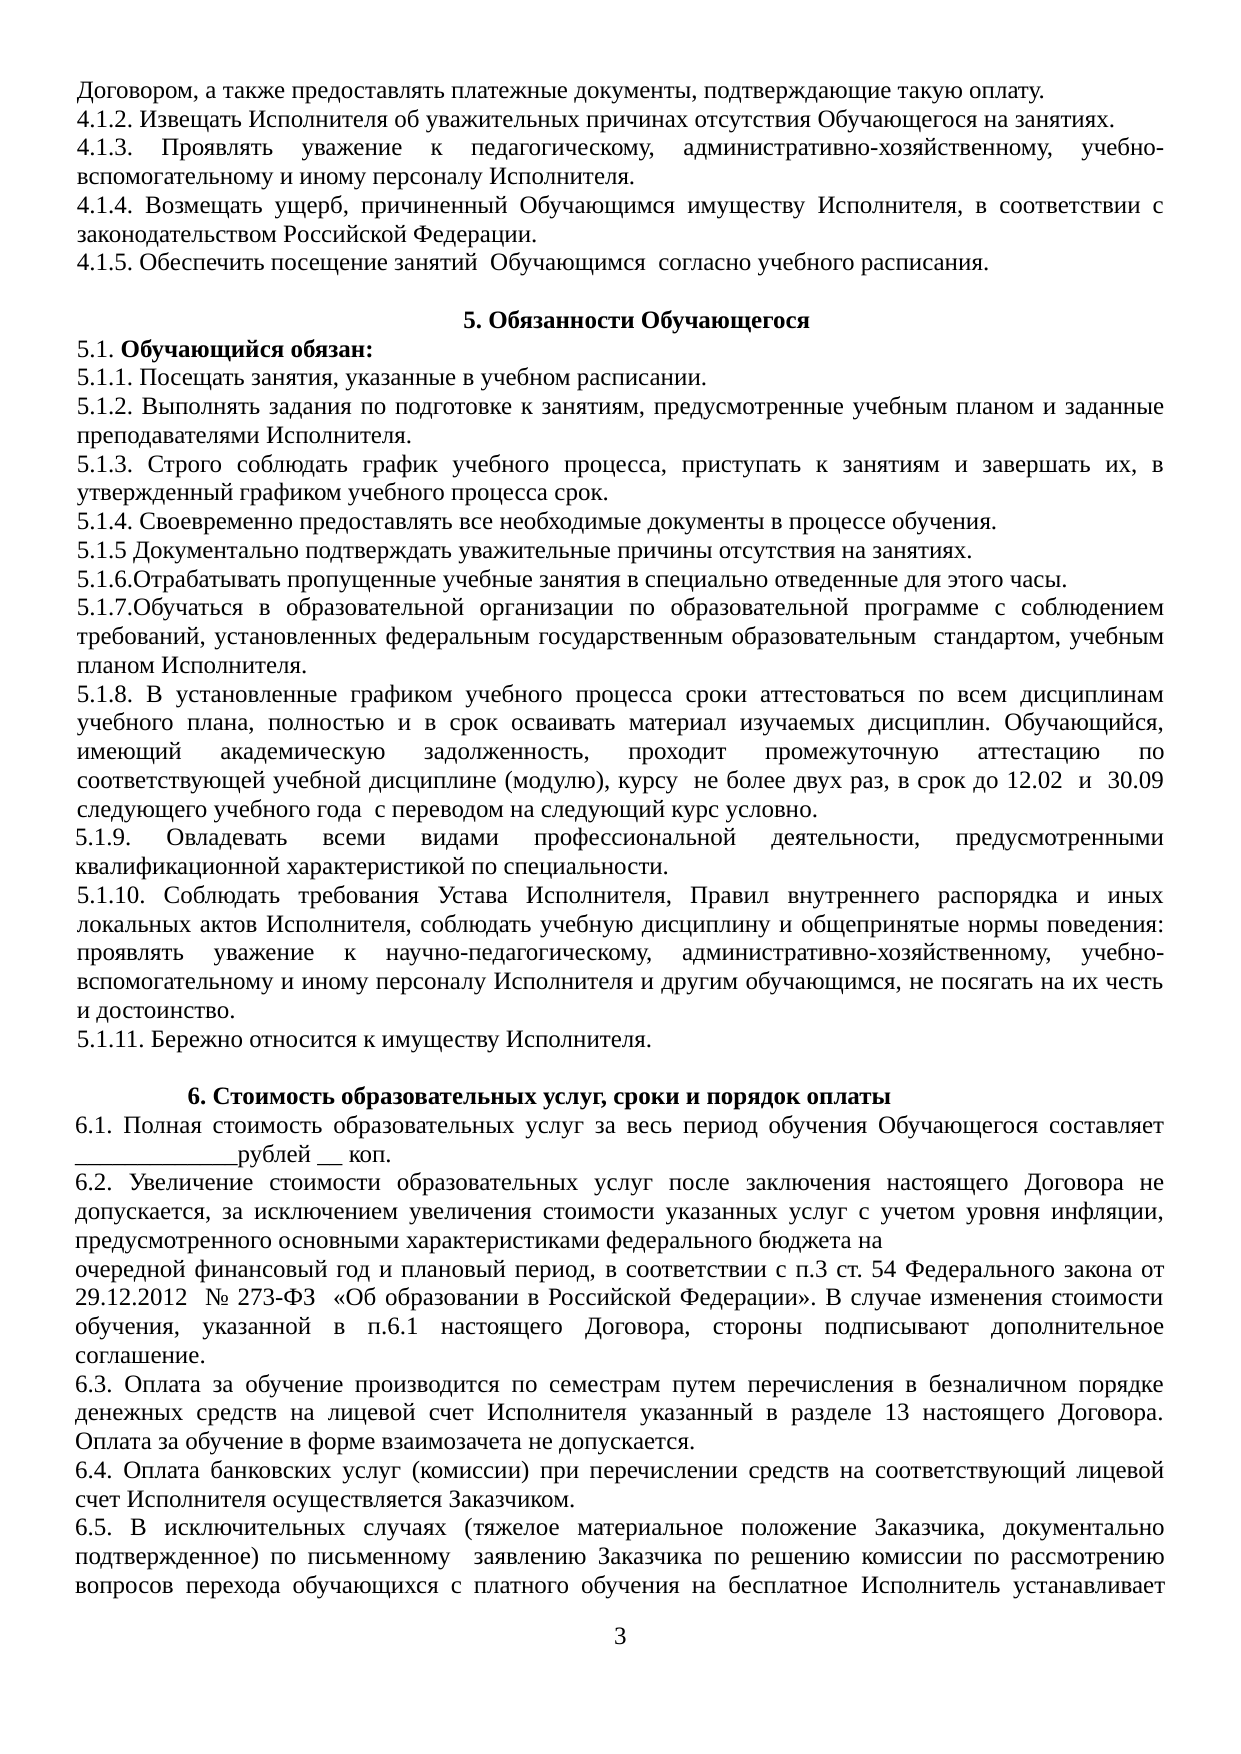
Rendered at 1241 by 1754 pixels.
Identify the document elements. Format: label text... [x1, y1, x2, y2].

text 6.1. Полная стоимость образовательных услуг за весь период обучения Обучающегося составляет _____________рублей __ коп. [75, 1110, 1165, 1167]
text 4.1.5. Обеспечить посещение занятий Обучающимся согласно учебного расписания. [77, 247, 1165, 276]
text 6.5. В исключительных случаях (тяжелое материальное положение Заказчика, документально подтвержденное) по письменному заявлению Заказчика по решению комиссии по рассмотрению вопросов перехода обучающихся с платного обучения на бесплатное Исполнитель устанавливает [75, 1512, 1165, 1599]
text 5.1.1. Посещать занятия, указанные в учебном расписании. [77, 362, 1165, 391]
text 6.2. Увеличение стоимости образовательных услуг после заключения настоящего Договора не допускается, за исключением увеличения стоимости указанных услуг с учетом уровня инфляции, предусмотренного основными характеристиками федерального бюджета на [75, 1167, 1165, 1254]
text 5.1.2. Выполнять задания по подготовке к занятиям, предусмотренные учебным планом и заданные преподавателями Исполнителя. [77, 391, 1165, 449]
text 6.4. Оплата банковских услуг (комиссии) при перечислении средств на соответствующий лицевой счет Исполнителя осуществляется Заказчиком. [75, 1455, 1165, 1512]
text 5.1.10. Соблюдать требования Устава Исполнителя, Правил внутреннего распорядка и иных локальных актов Исполнителя, соблюдать учебную дисциплину и общепринятые нормы поведения: проявлять уважение к научно-педагогическому, административно-хозяйственному, учебно-вспомогательному и иному персоналу Исполнителя и другим обучающимся, не посягать на их честь и достоинство. [77, 880, 1165, 1024]
text очередной финансовый год и плановый период, в соответствии с п.3 ст. 54 Федерального закона от 29.12.2012 № 273-ФЗ «Об образовании в Российской Федерации». В случае изменения стоимости обучения, указанной в п.6.1 настоящего Договора, стороны подписывают дополнительное соглашение. [75, 1254, 1165, 1369]
text 6. Стоимость образовательных услуг, сроки и порядок оплаты [75, 1081, 1165, 1110]
text 5.1.4. Своевременно предоставлять все необходимые документы в процессе обучения. [77, 506, 1165, 535]
text 5.1.8. В установленные графиком учебного процесса сроки аттестоваться по всем дисциплинам учебного плана, полностью и в срок осваивать материал изучаемых дисциплин. Обучающийся, имеющий академическую задолженность, проходит промежуточную аттестацию по соответствующей учебной дисциплине (модулю), курсу не более двух раз, в срок до 12.02 и 30.09 следующего учебного года с переводом на следующий курс условно. [77, 679, 1165, 822]
text 4.1.3. Проявлять уважение к педагогическому, административно-хозяйственному, учебно-вспомогательному и иному персоналу Исполнителя. [77, 132, 1165, 190]
text 4.1.4. Возмещать ущерб, причиненный Обучающимся имуществу Исполнителя, в соответствии с законодательством Российской Федерации. [77, 190, 1165, 247]
text 5.1.6.Отрабатывать пропущенные учебные занятия в специально отведенные для этого часы. [77, 564, 1165, 592]
text 6.3. Оплата за обучение производится по семестрам путем перечисления в безналичном порядке денежных средств на лицевой счет Исполнителя указанный в разделе 13 настоящего Договора. Оплата за обучение в форме взаимозачета не допускается. [75, 1369, 1165, 1455]
text 5.1.3. Строго соблюдать график учебного процесса, приступать к занятиям и завершать их, в утвержденный графиком учебного процесса срок. [77, 449, 1165, 506]
text 5.1.5 Документально подтверждать уважительные причины отсутствия на занятиях. [77, 535, 1165, 564]
text Договором, а также предоставлять платежные документы, подтверждающие такую оплату. [77, 75, 1165, 104]
text 5.1. Обучающийся обязан: [77, 334, 1165, 362]
text 5.1.11. Бережно относится к имуществу Исполнителя. [77, 1024, 1165, 1052]
text 5.1.7.Обучаться в образовательной организации по образовательной программе с соблюдением требований, установленных федеральным государственным образовательным стандартом, учебным планом Исполнителя. [77, 592, 1165, 679]
text 5. Обязанности Обучающегося [77, 305, 1165, 334]
text 5.1.9. Овладевать всеми видами профессиональной деятельности, предусмотренными квалификационной характеристикой по специальности. [75, 822, 1165, 880]
text 4.1.2. Извещать Исполнителя об уважительных причинах отсутствия Обучающегося на занятиях. [77, 104, 1165, 132]
